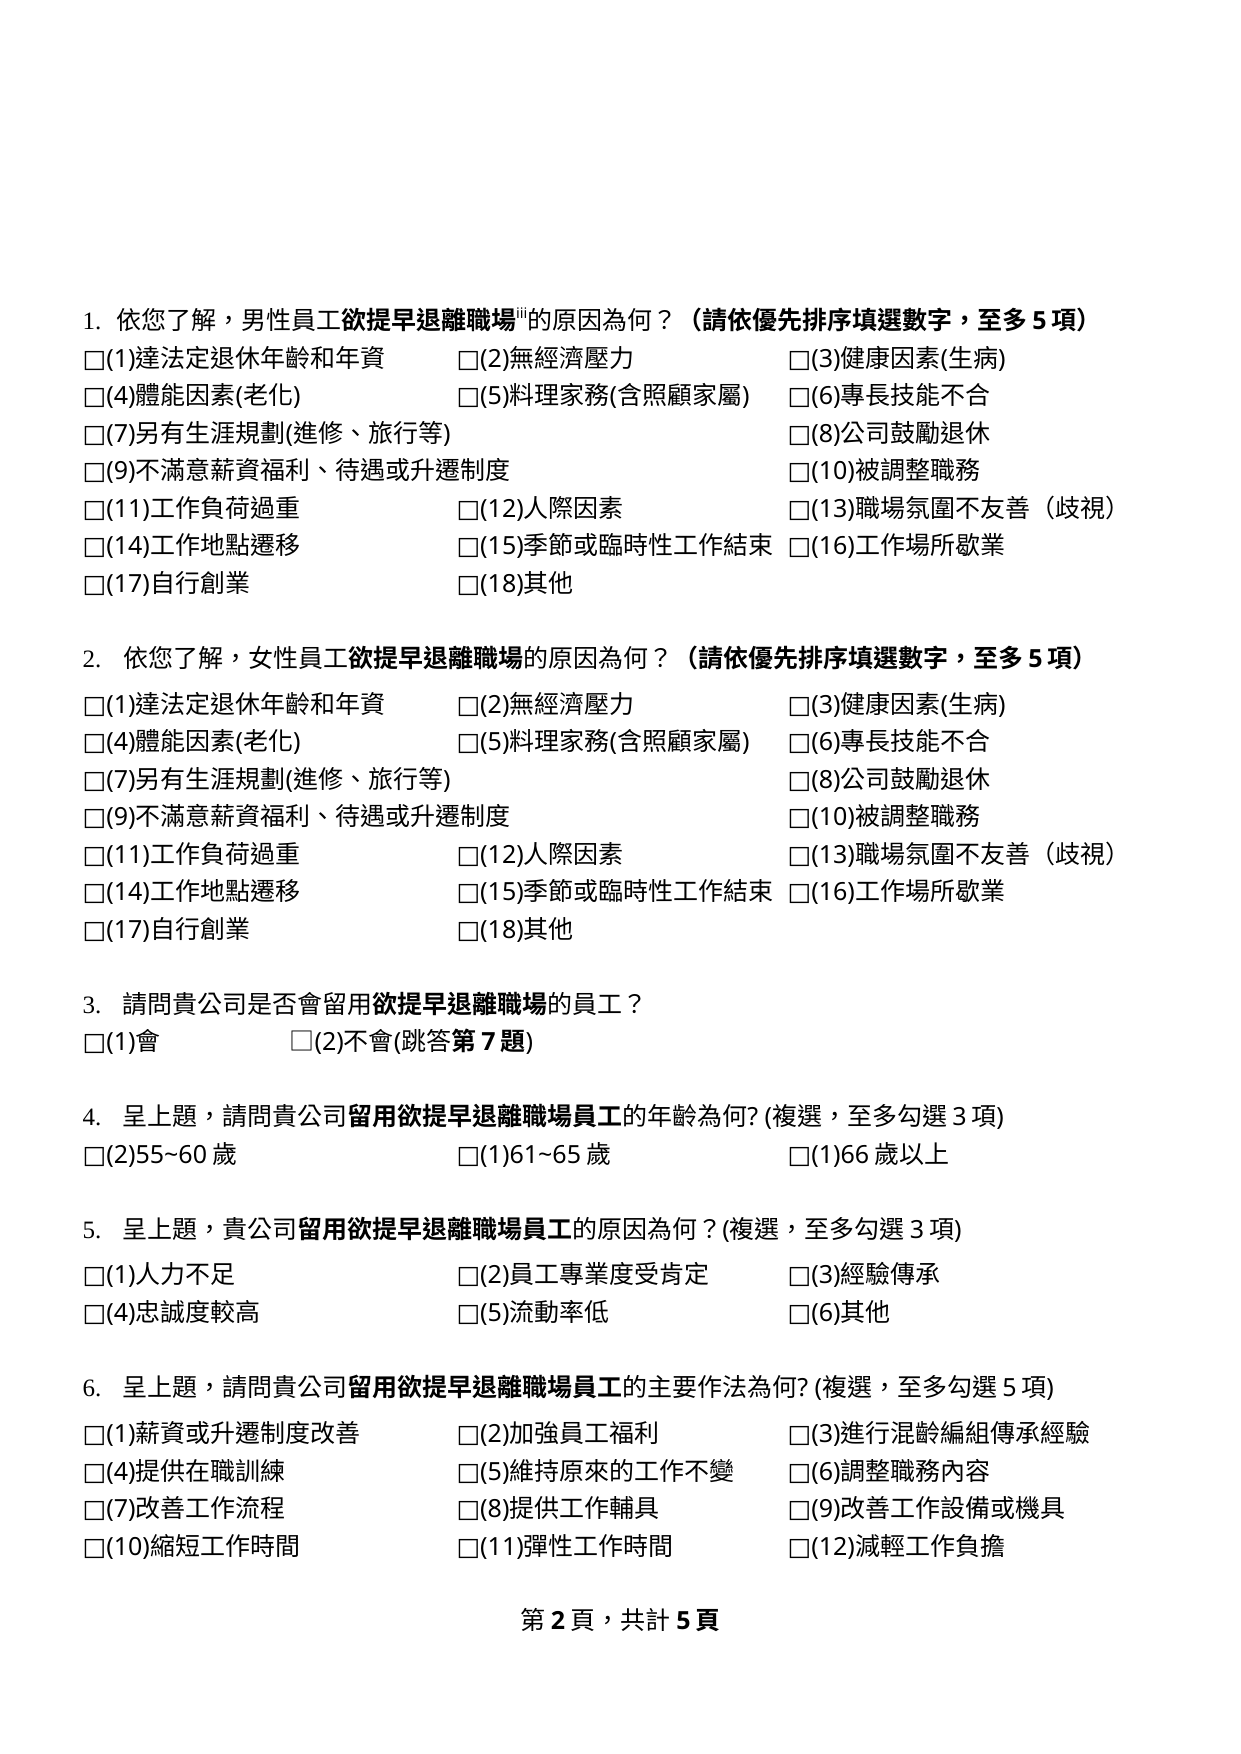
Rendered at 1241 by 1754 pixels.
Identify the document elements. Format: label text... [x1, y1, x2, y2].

table_cell □(7)另有生涯規劃(進修、旅行等) □(9)不滿意薪資福利、待遇或升遷制度 [71, 759, 786, 833]
table_cell □(1)薪資或升遷制度改善 □(4)提供在職訓練 □(7)改善工作流程 □(10)縮短工作時間 [71, 1413, 455, 1563]
table_cell □(2)加強員工福利 □(5)維持原來的工作不變 □(8)提供工作輔具 □(11)彈性工作時間 [455, 1413, 786, 1563]
table_cell □(3)健康因素(生病) □(6)專長技能不合 [786, 338, 1169, 412]
table_cell □(1)66歲以上 [786, 1134, 1169, 1208]
table_cell □(13)職場氛圍不友善（歧視） □(16)工作場所歇業 [786, 834, 1169, 983]
table_cell □(1)61~65歲 [455, 1134, 786, 1208]
table_cell 依您了解，女性員工欲提早退離職場的原因為何？（請依優先排序填選數字，至多5項） [71, 638, 1169, 683]
table_cell □(1)人力不足 □(4)忠誠度較高 [71, 1254, 455, 1367]
table_cell □(12)人際因素 □(15)季節或臨時性工作結束 □(18)其他 [455, 834, 786, 983]
table_cell □(8)公司鼓勵退休 □(10)被調整職務 [786, 413, 1169, 487]
table_cell □(2)55~60歲 [71, 1134, 455, 1208]
table_cell □(11)工作負荷過重 □(14)工作地點遷移 □(17)自行創業 [71, 488, 455, 637]
table_cell □(2)員工專業度受肯定 □(5)流動率低 [455, 1254, 786, 1367]
table_cell □(3)進行混齡編組傳承經驗 □(6)調整職務內容 □(9)改善工作設備或機具 □(12)減輕工作負擔 [786, 1413, 1169, 1563]
table_cell □(12)人際因素 □(15)季節或臨時性工作結束 □(18)其他 [455, 488, 786, 637]
table_cell □(1)達法定退休年齡和年資 □(4)體能因素(老化) [71, 338, 455, 412]
table_cell 呈上題，貴公司留用欲提早退離職場員工的原因為何？(複選，至多勾選3項) [71, 1209, 1169, 1254]
table_cell □(13)職場氛圍不友善（歧視） □(16)工作場所歇業 [786, 488, 1169, 637]
table_cell 請問貴公司是否會留用欲提早退離職場的員工？ □(1)會 □(2)不會(跳答第7題) 呈上題，請問貴公司留用欲提早退離職場員工的年齡為何? (複選，至多勾選3項) [71, 984, 1169, 1133]
table_cell □(1)達法定退休年齡和年資 □(4)體能因素(老化) [71, 684, 455, 758]
table_cell □(2)無經濟壓力 □(5)料理家務(含照顧家屬) [455, 338, 786, 412]
table_cell 呈上題，請問貴公司留用欲提早退離職場員工的主要作法為何? (複選，至多勾選5項) [71, 1367, 1169, 1413]
table_cell □(11)工作負荷過重 □(14)工作地點遷移 □(17)自行創業 [71, 834, 455, 983]
table_header 依您了解，男性員工欲提早退離職場的原因為何？（請依優先排序填選數字，至多5項） [71, 300, 1169, 337]
table_cell □(3)經驗傳承 □(6)其他 [786, 1254, 1169, 1367]
table_cell □(3)健康因素(生病) □(6)專長技能不合 [786, 684, 1169, 758]
table_cell □(7)另有生涯規劃(進修、旅行等) □(9)不滿意薪資福利、待遇或升遷制度 [71, 413, 786, 487]
table_cell □(2)無經濟壓力 □(5)料理家務(含照顧家屬) [455, 684, 786, 758]
table_cell □(8)公司鼓勵退休 □(10)被調整職務 [786, 759, 1169, 833]
